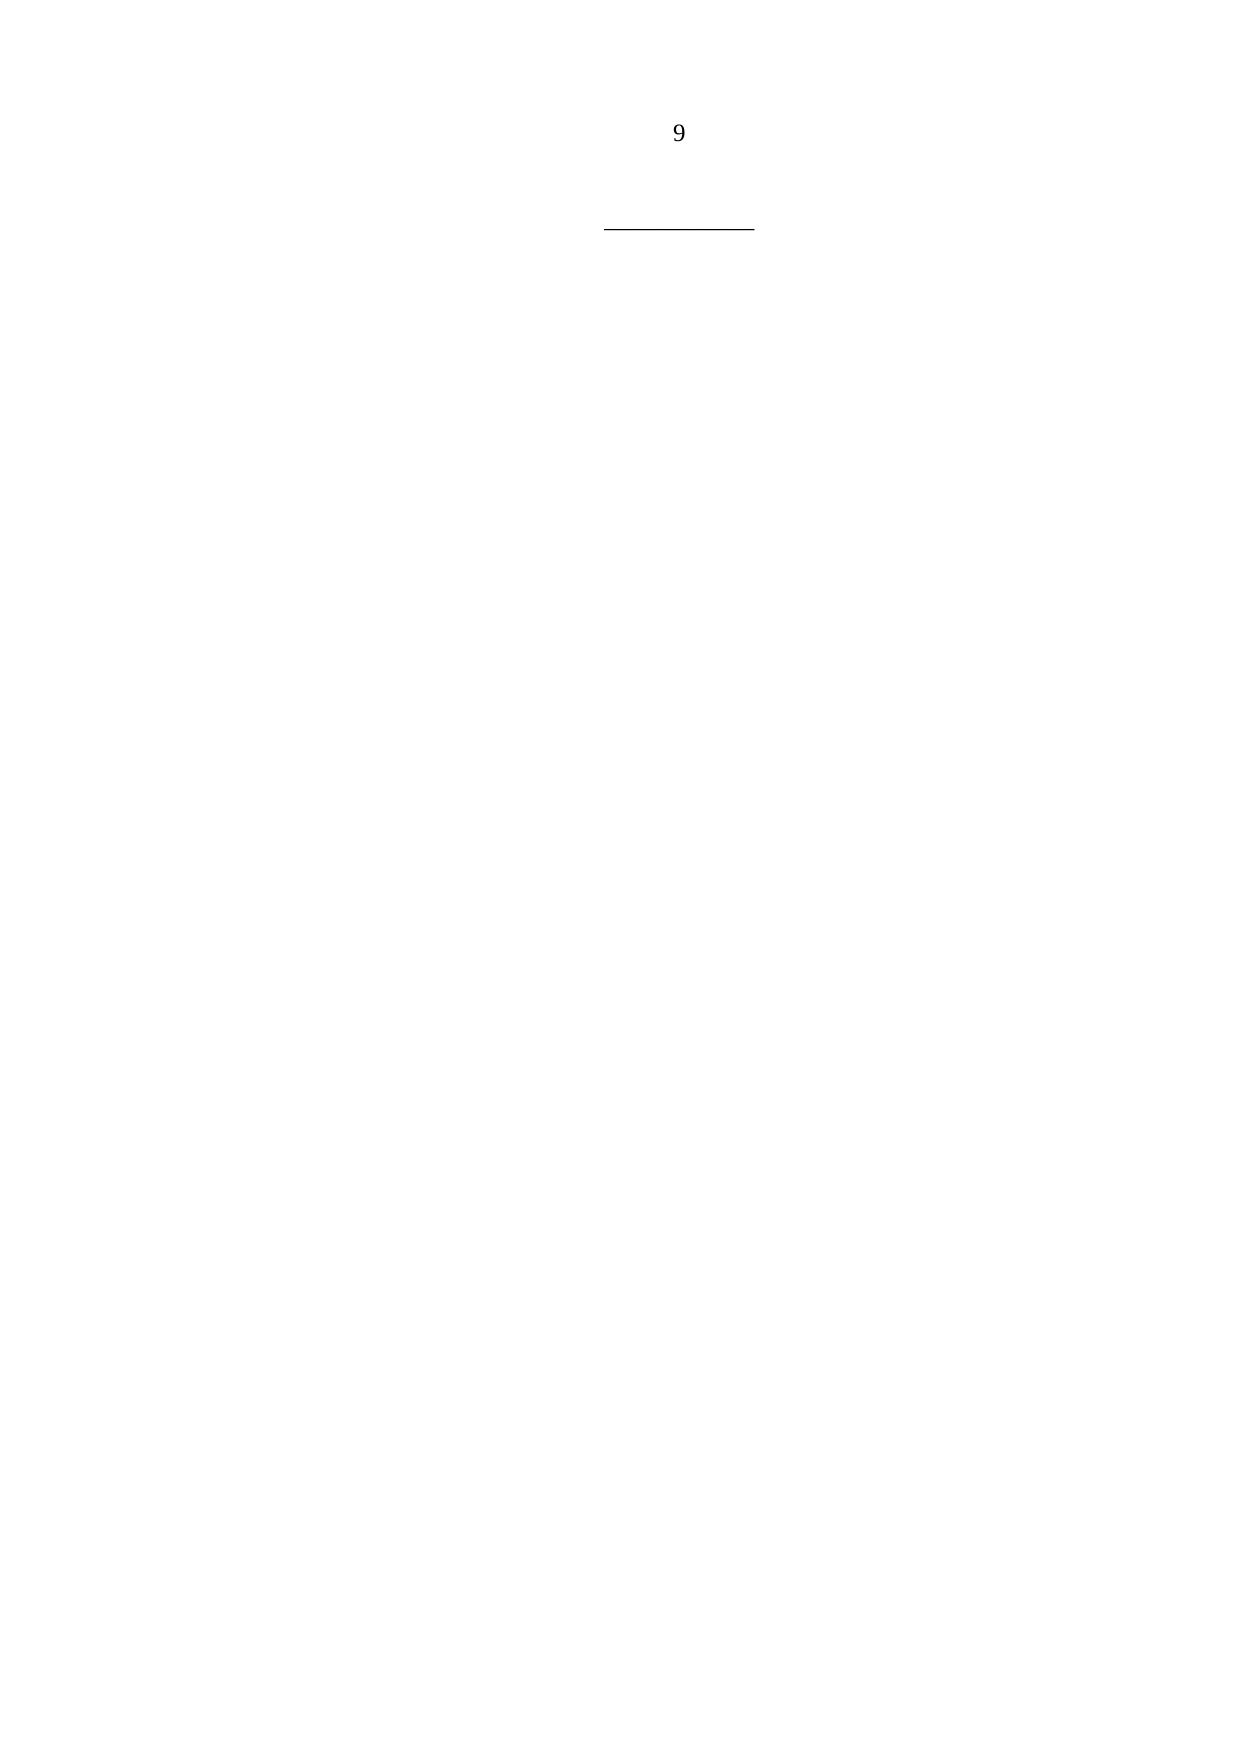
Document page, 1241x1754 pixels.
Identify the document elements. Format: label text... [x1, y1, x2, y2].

text ____________ [177, 204, 1181, 233]
